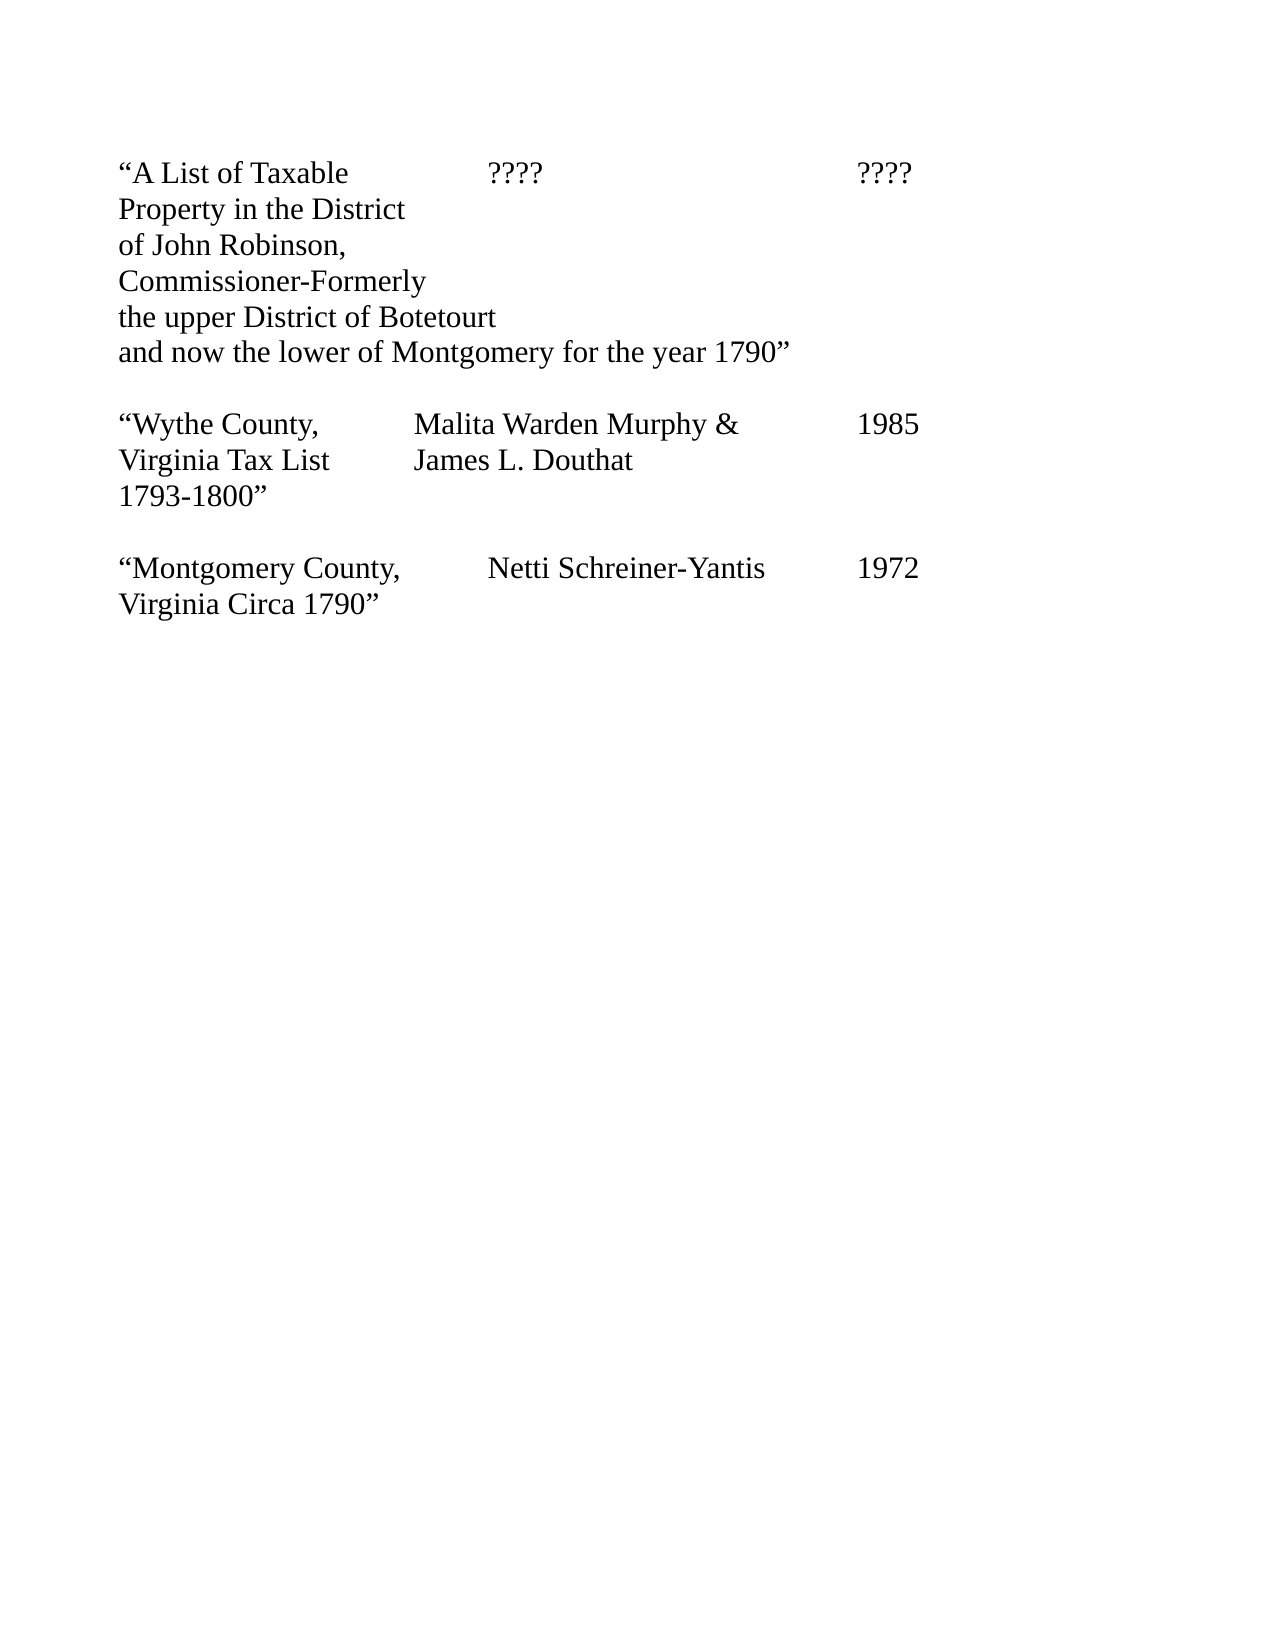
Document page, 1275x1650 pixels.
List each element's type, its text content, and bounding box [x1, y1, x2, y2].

text “Montgomery County, Netti Schreiner-Yantis 1972 [118, 549, 1157, 585]
text Commissioner-Formerly [118, 262, 1157, 298]
text “A List of Taxable ???? ???? [118, 154, 1157, 190]
text Virginia Circa 1790” [118, 585, 1157, 621]
text “Wythe County, Malita Warden Murphy & 1985 [118, 406, 1157, 442]
text Virginia Tax List James L. Douthat [118, 442, 1157, 477]
text Property in the District [118, 190, 1157, 226]
text and now the lower of Montgomery for the year 1790” [118, 334, 1157, 370]
text the upper District of Botetourt [118, 298, 1157, 334]
text 1793-1800” [118, 477, 1157, 513]
text of John Robinson, [118, 226, 1157, 262]
